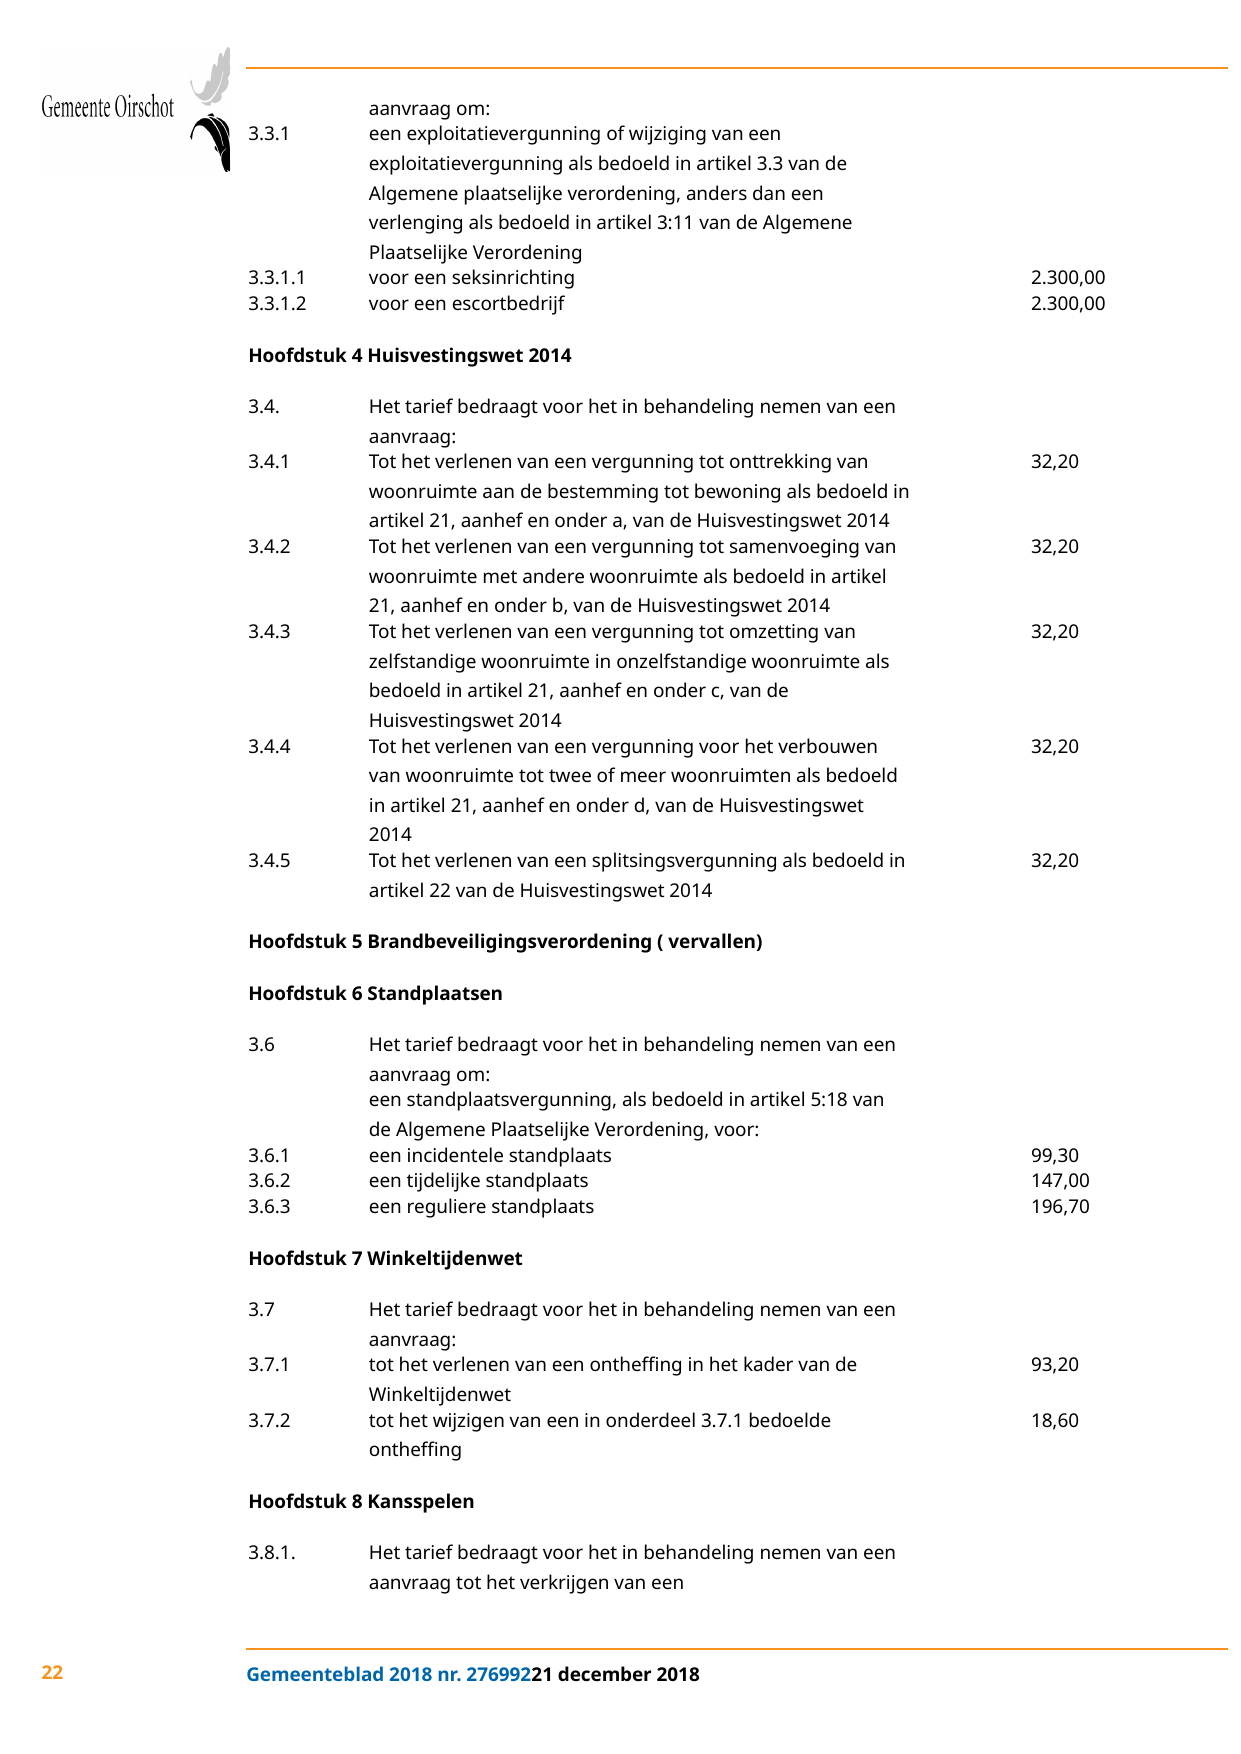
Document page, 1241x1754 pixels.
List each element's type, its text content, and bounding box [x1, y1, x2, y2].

table_cell [369, 903, 910, 928]
table_cell [369, 954, 910, 980]
table_cell tot het wijzigen van een in onderdeel 3.7.1 bedoelde ontheffing [369, 1407, 910, 1462]
table_cell [910, 1006, 1031, 1031]
table_cell [1031, 980, 1152, 1006]
table_cell [369, 1006, 910, 1031]
table_cell [910, 95, 1031, 121]
table_cell [1031, 954, 1152, 980]
table_cell [910, 928, 1031, 954]
table_cell 147,00 [1031, 1168, 1152, 1193]
table_cell [910, 1352, 1031, 1407]
table_cell [1031, 1539, 1152, 1595]
table_cell [910, 847, 1031, 903]
table_cell 18,60 [1031, 1407, 1152, 1462]
table_cell [369, 368, 910, 393]
table_cell [910, 1296, 1031, 1352]
table_cell 3.4.5 [248, 847, 369, 903]
table_cell Tot het verlenen van een vergunning tot samenvoeging van woonruimte met andere woonruimte als bedoeld in artikel 21, aanhef en onder b, van de Huisvestingswet 2014 [369, 534, 910, 618]
table_cell 3.4.4 [248, 733, 369, 847]
table_cell 3.3.1 [248, 121, 369, 264]
table_cell [910, 342, 1031, 367]
table_cell [1031, 342, 1152, 367]
table_cell een tijdelijke standplaats [369, 1168, 910, 1193]
table_cell [910, 1087, 1031, 1142]
table_cell aanvraag om: [369, 95, 910, 121]
table_cell tot het verlenen van een ontheffing in het kader van de Winkeltijdenwet [369, 1352, 910, 1407]
table_cell Tot het verlenen van een vergunning tot omzetting van zelfstandige woonruimte in onzelfstandige woonruimte als bedoeld in artikel 21, aanhef en onder c, van de Huisvestingswet 2014 [369, 618, 910, 733]
table_cell [910, 1539, 1031, 1595]
table_cell [248, 1006, 369, 1031]
table_cell Tot het verlenen van een splitsingsvergunning als bedoeld in artikel 22 van de Huisvestingswet 2014 [369, 847, 910, 903]
picture [41, 47, 231, 172]
table_cell [1031, 1006, 1152, 1031]
table_cell [910, 1462, 1031, 1488]
table_cell [1031, 928, 1152, 954]
table_cell [248, 1271, 369, 1296]
table_cell [248, 95, 369, 121]
table_cell 3.4.1 [248, 449, 369, 533]
table_cell [910, 121, 1031, 264]
table_cell 3.4.3 [248, 618, 369, 733]
table_cell [369, 1462, 910, 1488]
table_cell [1031, 903, 1152, 928]
table_cell 3.7.1 [248, 1352, 369, 1407]
table_cell [910, 1407, 1031, 1462]
table_cell 93,20 [1031, 1352, 1152, 1407]
table_cell 3.6 [248, 1031, 369, 1087]
table_cell [1031, 1462, 1152, 1488]
table_cell een standplaatsvergunning, als bedoeld in artikel 5:18 van de Algemene Plaatselijke Verordening, voor: [369, 1087, 910, 1142]
table_cell 32,20 [1031, 733, 1152, 847]
table_cell 3.7 [248, 1296, 369, 1352]
table_cell 196,70 [1031, 1193, 1152, 1219]
table_cell [910, 954, 1031, 980]
table_cell [910, 1271, 1031, 1296]
table_cell [910, 316, 1031, 342]
table_cell [248, 903, 369, 928]
table_cell [910, 1488, 1031, 1514]
table_cell Hoofdstuk 4 Huisvestingswet 2014 [248, 342, 910, 367]
table_cell [1031, 1271, 1152, 1296]
table_cell [248, 954, 369, 980]
table_cell [248, 1514, 369, 1539]
table_cell 99,30 [1031, 1142, 1152, 1168]
table_cell 3.3.1.1 [248, 265, 369, 290]
table_cell voor een escortbedrijf [369, 290, 910, 316]
table_cell [369, 1271, 910, 1296]
table_cell [248, 316, 369, 342]
table_cell 3.8.1. [248, 1539, 369, 1595]
table_cell [248, 1087, 369, 1142]
table_cell [1031, 1488, 1152, 1514]
table_cell [910, 1142, 1031, 1168]
table_cell [910, 1193, 1031, 1219]
table_cell [910, 368, 1031, 393]
table_cell [910, 618, 1031, 733]
table_cell [910, 733, 1031, 847]
table_cell 3.3.1.2 [248, 290, 369, 316]
table_cell 2.300,00 [1031, 290, 1152, 316]
table_cell 32,20 [1031, 534, 1152, 618]
table_cell [910, 290, 1031, 316]
table_cell [1031, 1296, 1152, 1352]
table_cell [910, 1514, 1031, 1539]
table_cell [1031, 368, 1152, 393]
table_cell voor een seksinrichting [369, 265, 910, 290]
table_cell [369, 1219, 910, 1245]
table_cell [248, 1462, 369, 1488]
table_cell [1031, 1031, 1152, 1087]
table_cell [910, 903, 1031, 928]
table_cell 3.6.3 [248, 1193, 369, 1219]
table_cell 32,20 [1031, 449, 1152, 533]
table_cell Hoofdstuk 5 Brandbeveiligingsverordening ( vervallen) [248, 928, 910, 954]
table_cell [910, 1245, 1031, 1271]
table_cell [369, 316, 910, 342]
table_cell [369, 1514, 910, 1539]
table_cell [248, 1219, 369, 1245]
table_cell [1031, 316, 1152, 342]
table_cell [910, 265, 1031, 290]
table_cell een incidentele standplaats [369, 1142, 910, 1168]
table_cell Het tarief bedraagt voor het in behandeling nemen van een aanvraag om: [369, 1031, 910, 1087]
table_cell [910, 449, 1031, 533]
table_cell [910, 393, 1031, 448]
table_cell Het tarief bedraagt voor het in behandeling nemen van een aanvraag: [369, 1296, 910, 1352]
table_cell [910, 534, 1031, 618]
table_cell [1031, 1245, 1152, 1271]
table_cell Hoofdstuk 6 Standplaatsen [248, 980, 910, 1006]
table_cell [248, 368, 369, 393]
table_cell 3.6.1 [248, 1142, 369, 1168]
table_cell [910, 1219, 1031, 1245]
table_cell Hoofdstuk 7 Winkeltijdenwet [248, 1245, 910, 1271]
table_cell [910, 1031, 1031, 1087]
table_cell een reguliere standplaats [369, 1193, 910, 1219]
table_cell 3.7.2 [248, 1407, 369, 1462]
table_cell 2.300,00 [1031, 265, 1152, 290]
table_cell 3.4.2 [248, 534, 369, 618]
table_cell 3.4. [248, 393, 369, 448]
table_cell [1031, 121, 1152, 264]
table_cell 3.6.2 [248, 1168, 369, 1193]
table_cell [1031, 95, 1152, 121]
table_cell [1031, 393, 1152, 448]
table_cell Het tarief bedraagt voor het in behandeling nemen van een aanvraag: [369, 393, 910, 448]
table_cell Tot het verlenen van een vergunning tot onttrekking van woonruimte aan de bestemming tot bewoning als bedoeld in artikel 21, aanhef en onder a, van de Huisvestingswet 2014 [369, 449, 910, 533]
table_cell 32,20 [1031, 847, 1152, 903]
table_cell [1031, 1514, 1152, 1539]
table_cell [1031, 1087, 1152, 1142]
table_cell een exploitatievergunning of wijziging van een exploitatievergunning als bedoeld in artikel 3.3 van de Algemene plaatselijke verordening, anders dan een verlenging als bedoeld in artikel 3:11 van de Algemene Plaatselijke Verordening [369, 121, 910, 264]
table_cell Tot het verlenen van een vergunning voor het verbouwen van woonruimte tot twee of meer woonruimten als bedoeld in artikel 21, aanhef en onder d, van de Huisvestingswet 2014 [369, 733, 910, 847]
table_cell Hoofdstuk 8 Kansspelen [248, 1488, 910, 1514]
table_cell [910, 1168, 1031, 1193]
table_cell Het tarief bedraagt voor het in behandeling nemen van een aanvraag tot het verkrijgen van een [369, 1539, 910, 1595]
table_cell [910, 980, 1031, 1006]
table_cell [1031, 1219, 1152, 1245]
table_cell 32,20 [1031, 618, 1152, 733]
